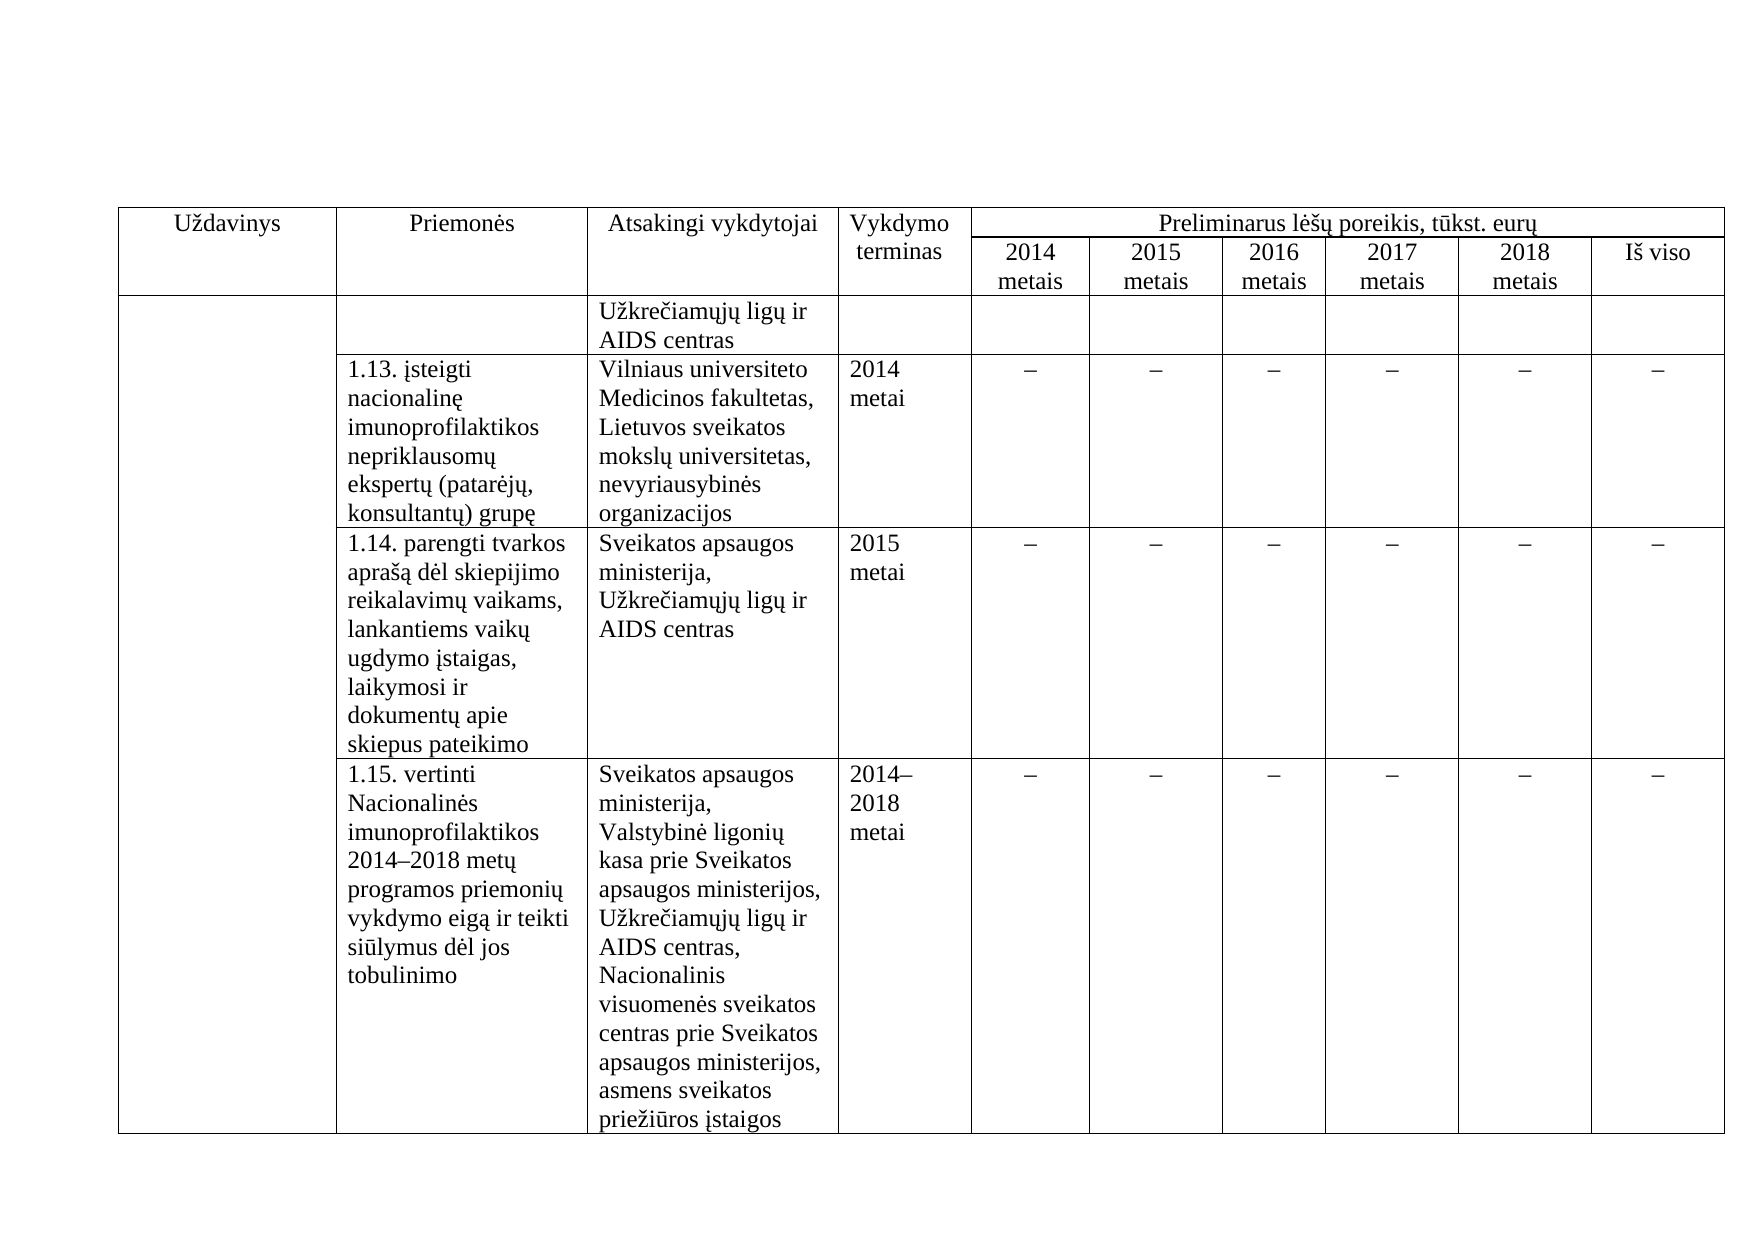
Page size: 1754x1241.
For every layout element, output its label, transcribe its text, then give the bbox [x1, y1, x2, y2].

table_cell Užkrečiamųjų ligų ir AIDS centras [588, 296, 838, 353]
table_cell – [1459, 355, 1591, 527]
table_cell [119, 296, 336, 1133]
table_header Uždavinys [119, 208, 336, 295]
table_cell [1326, 296, 1458, 353]
table_cell 2017 metais [1326, 238, 1458, 295]
table_header Atsakingi vykdytojai [588, 208, 838, 295]
table_header Preliminarus lėšų poreikis, tūkst. eurų [972, 208, 1724, 236]
table_cell – [1592, 355, 1724, 527]
table_cell – [1223, 528, 1325, 758]
table_cell 2014–2018 metai [839, 759, 971, 1133]
table_cell 1.14. parengti tvarkos aprašą dėl skiepijimo reikalavimų vaikams, lankantiems vaikų ugdymo įstaigas, laikymosi ir dokumentų apie skiepus pateikimo [337, 528, 587, 758]
table_cell [337, 296, 587, 353]
table_cell – [1326, 528, 1458, 758]
table_cell [1592, 296, 1724, 353]
table_cell [1223, 296, 1325, 353]
table_cell – [1459, 759, 1591, 1133]
table_cell Iš viso [1592, 238, 1724, 295]
table_cell Sveikatos apsaugos ministerija, Valstybinė ligonių kasa prie Sveikatos apsaugos ministerijos, Užkrečiamųjų ligų ir AIDS centras, Nacionalinis visuomenės sveikatos centras prie Sveikatos apsaugos ministerijos, asmens sveikatos priežiūros įstaigos [588, 759, 838, 1133]
table_cell 2016 metais [1223, 238, 1325, 295]
table_cell 2014 metais [972, 238, 1089, 295]
table_cell – [972, 759, 1089, 1133]
table_cell 2018 metais [1459, 238, 1591, 295]
table_cell – [972, 355, 1089, 527]
table_cell [1090, 296, 1222, 353]
table_cell – [972, 528, 1089, 758]
table_cell Vilniaus universiteto Medicinos fakultetas, Lietuvos sveikatos mokslų universitetas, nevyriausybinės organizacijos [588, 355, 838, 527]
table_cell 1.15. vertinti Nacionalinės imunoprofilaktikos 2014–2018 metų programos priemonių vykdymo eigą ir teikti siūlymus dėl jos tobulinimo [337, 759, 587, 1133]
table_cell 2015 metai [839, 528, 971, 758]
table_cell – [1592, 759, 1724, 1133]
table_cell [839, 296, 971, 353]
table_cell – [1223, 355, 1325, 527]
table_cell 1.13. įsteigti nacionalinę imunoprofilaktikos nepriklausomų ekspertų (patarėjų, konsultantų) grupę [337, 355, 587, 527]
table_cell – [1592, 528, 1724, 758]
table_header Priemonės [337, 208, 587, 295]
table_header Vykdymo terminas [839, 208, 971, 295]
table_cell – [1090, 759, 1222, 1133]
table_cell – [1326, 355, 1458, 527]
table_cell Sveikatos apsaugos ministerija, Užkrečiamųjų ligų ir AIDS centras [588, 528, 838, 758]
table_cell 2015 metais [1090, 238, 1222, 295]
table_cell – [1090, 355, 1222, 527]
table_cell – [1459, 528, 1591, 758]
table_cell 2014 metai [839, 355, 971, 527]
table_cell – [1090, 528, 1222, 758]
table_cell – [1326, 759, 1458, 1133]
table_cell [1459, 296, 1591, 353]
table_cell – [1223, 759, 1325, 1133]
table_cell [972, 296, 1089, 353]
